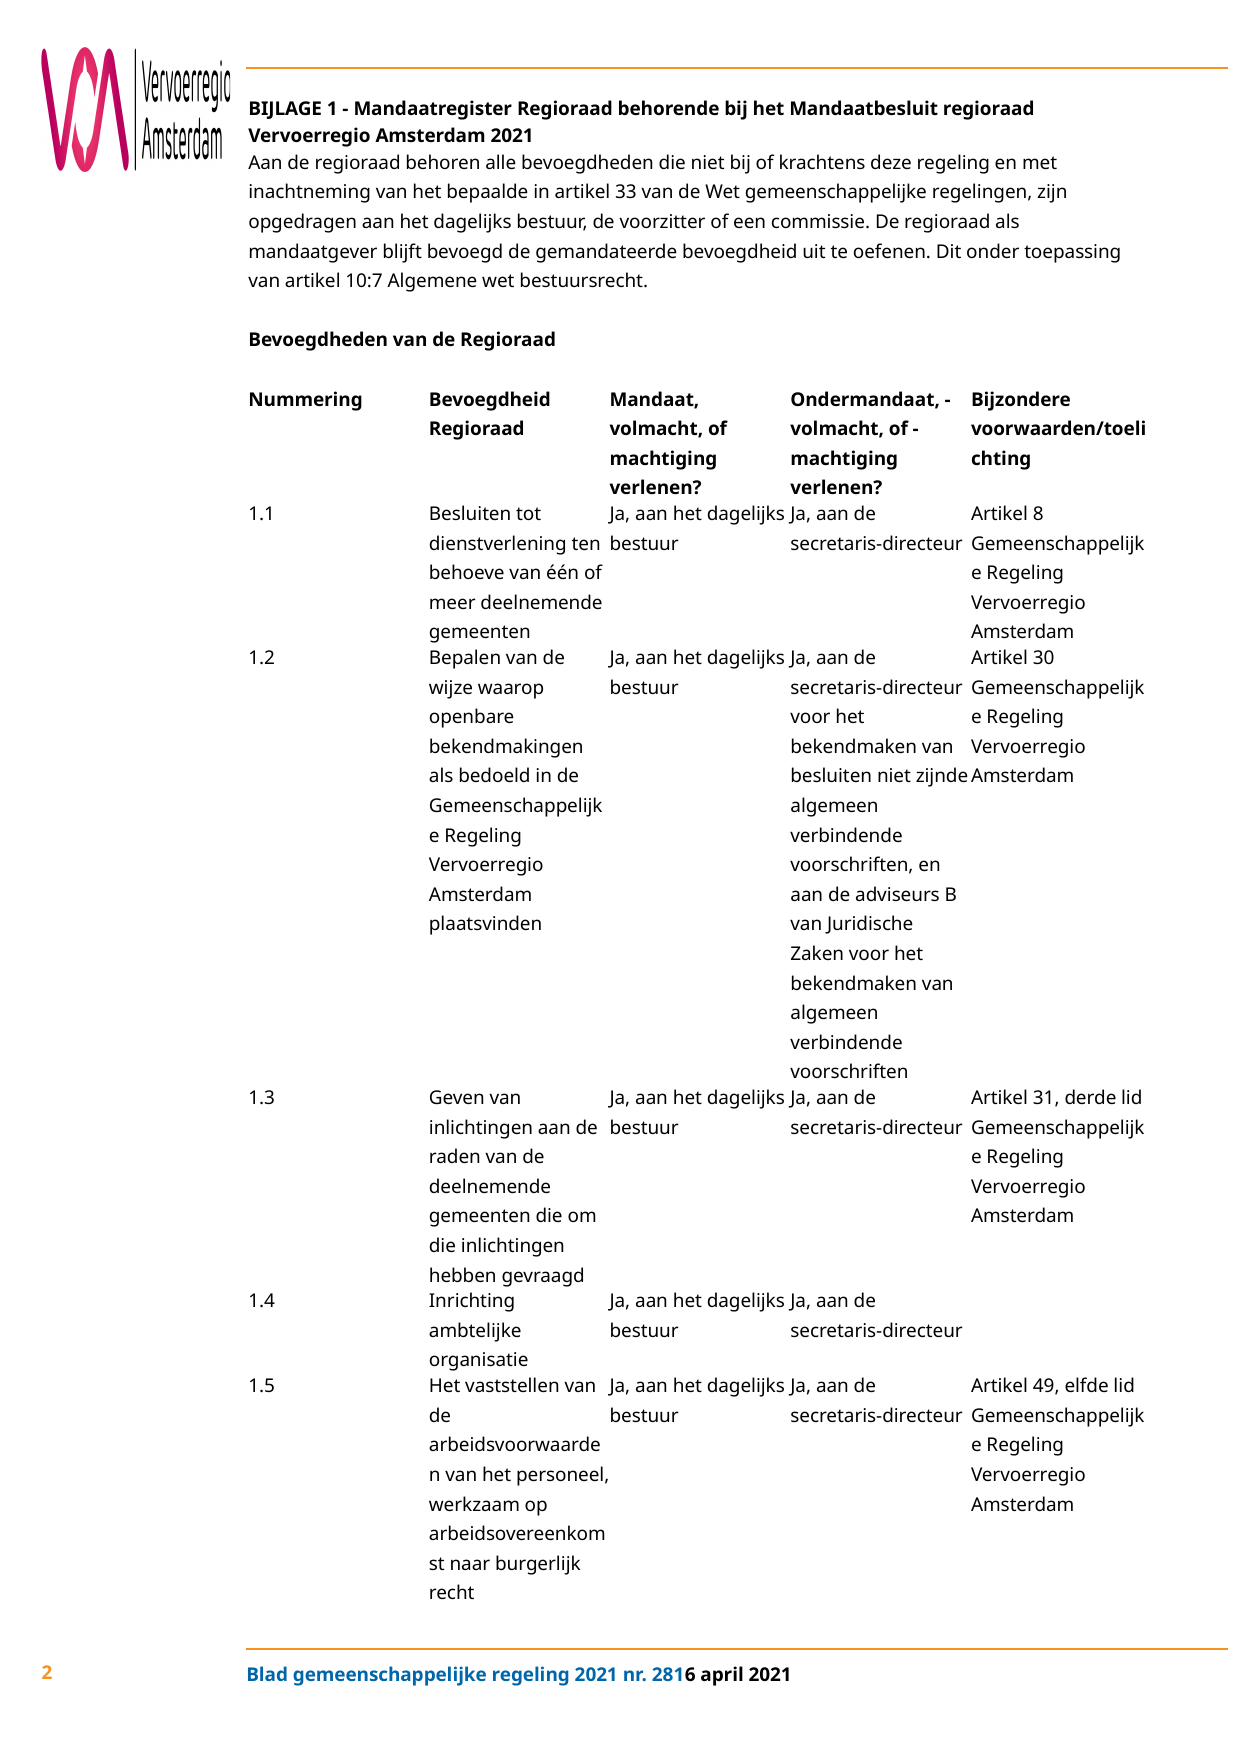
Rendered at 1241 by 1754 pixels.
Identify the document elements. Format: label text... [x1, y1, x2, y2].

table_header Mandaat, volmacht, of machtiging verlenen? [609, 386, 790, 500]
table_header Bevoegdheid Regioraad [429, 386, 609, 500]
text Bevoegdheden van de Regioraad [248, 327, 1152, 352]
table_cell Artikel 30 Gemeenschappelijke Regeling Vervoerregio Amsterdam [971, 644, 1152, 1084]
table_cell Het vaststellen van de arbeidsvoorwaarden van het personeel, werkzaam op arbeidsovereenkomst naar burgerlijk recht [429, 1373, 609, 1605]
table_header Nummering [248, 386, 429, 500]
table_cell Inrichting ambtelijke organisatie [429, 1288, 609, 1372]
table_cell 1.4 [248, 1288, 429, 1372]
table_cell Ja, aan de secretaris-directeur [790, 1084, 971, 1287]
table_cell Ja, aan de secretaris-directeur [790, 1373, 971, 1605]
table_cell Ja, aan het dagelijks bestuur [609, 644, 790, 1084]
table_cell 1.2 [248, 644, 429, 1084]
table_cell Artikel 8 Gemeenschappelijke Regeling Vervoerregio Amsterdam [971, 500, 1152, 644]
text BIJLAGE 1 - Mandaatregister Regioraad behorende bij het Mandaatbesluit regioraad Vervoerregio Amsterdam 2021 [248, 95, 1152, 149]
table_header Ondermandaat, -volmacht, of -machtiging verlenen? [790, 386, 971, 500]
table_cell 1.5 [248, 1373, 429, 1605]
table_cell Artikel 31, derde lid Gemeenschappelijke Regeling Vervoerregio Amsterdam [971, 1084, 1152, 1287]
table_cell Ja, aan de secretaris-directeur [790, 500, 971, 644]
table_header Bijzondere voorwaarden/toelichting [971, 386, 1152, 500]
table_cell Besluiten tot dienstverlening ten behoeve van één of meer deelnemende gemeenten [429, 500, 609, 644]
table_cell Artikel 49, elfde lid Gemeenschappelijke Regeling Vervoerregio Amsterdam [971, 1373, 1152, 1605]
table_cell Ja, aan het dagelijks bestuur [609, 1288, 790, 1372]
table_cell 1.1 [248, 500, 429, 644]
table_cell [971, 1288, 1152, 1372]
table_cell Bepalen van de wijze waarop openbare bekendmakingen als bedoeld in de Gemeenschappelijke Regeling Vervoerregio Amsterdam plaatsvinden [429, 644, 609, 1084]
text Aan de regioraad behoren alle bevoegdheden die niet bij of krachtens deze regeling en met inachtneming van het bepaalde in artikel 33 van de Wet gemeenschappelijke regelingen, zijn opgedragen aan het dagelijks bestuur, de voorzitter of een commissie. De regioraad als mandaatgever blijft bevoegd de gemandateerde bevoegdheid uit te oefenen. Dit onder toepassing van artikel 10:7 Algemene wet bestuursrecht. [248, 149, 1152, 293]
table_cell Ja, aan de secretaris-directeur [790, 1288, 971, 1372]
table_cell Ja, aan het dagelijks bestuur [609, 1084, 790, 1287]
picture [41, 47, 231, 172]
table_cell Ja, aan het dagelijks bestuur [609, 1373, 790, 1605]
table_cell Ja, aan het dagelijks bestuur [609, 500, 790, 644]
table_cell Geven van inlichtingen aan de raden van de deelnemende gemeenten die om die inlichtingen hebben gevraagd [429, 1084, 609, 1287]
table_cell 1.3 [248, 1084, 429, 1287]
table_cell Ja, aan de secretaris-directeur voor het bekendmaken van besluiten niet zijnde algemeen verbindende voorschriften, en aan de adviseurs B van Juridische Zaken voor het bekendmaken van algemeen verbindende voorschriften [790, 644, 971, 1084]
